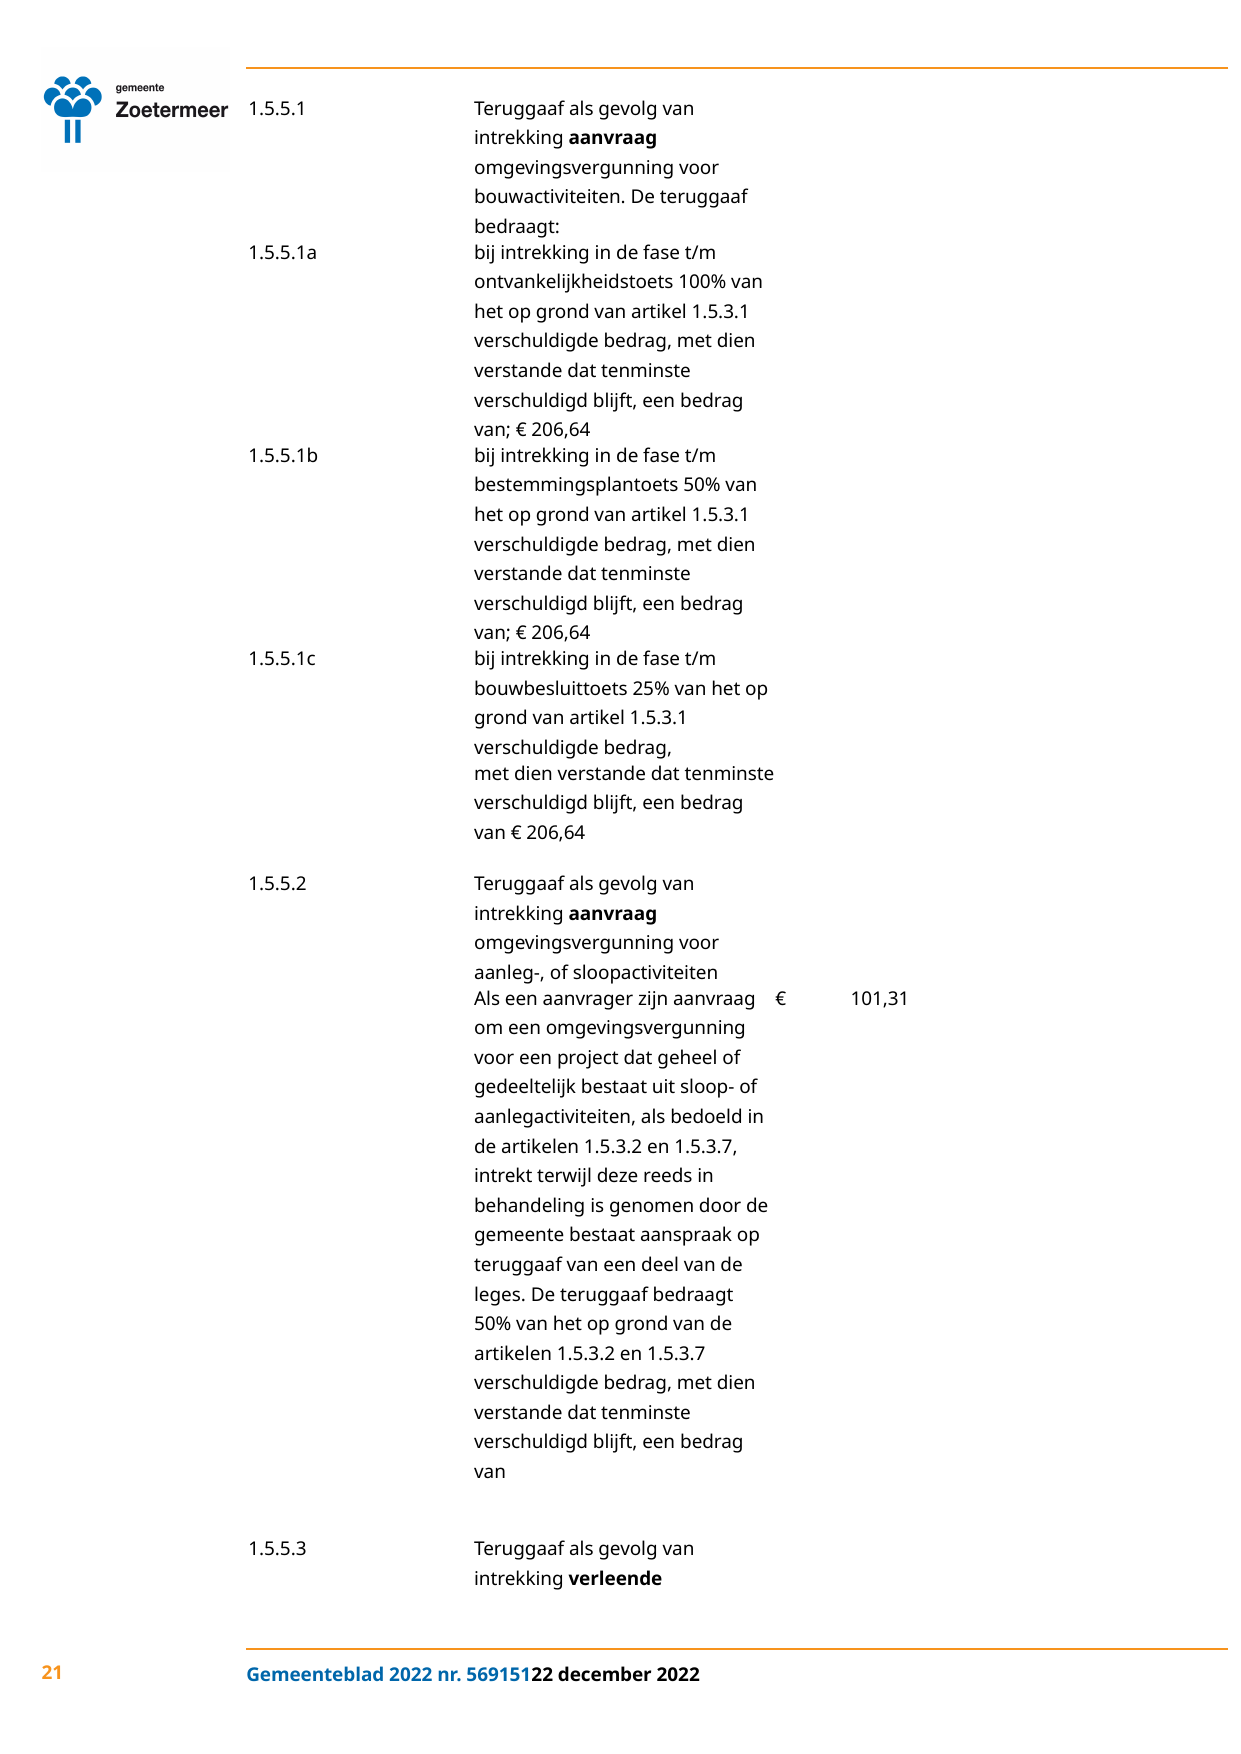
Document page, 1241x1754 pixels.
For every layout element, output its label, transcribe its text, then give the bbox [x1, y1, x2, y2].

table_cell [850, 845, 1076, 870]
picture [41, 47, 231, 172]
table_cell [1076, 985, 1152, 1484]
table_cell [850, 760, 1076, 845]
table_cell [775, 239, 850, 442]
table_cell [850, 239, 1076, 442]
table_cell [1076, 760, 1152, 845]
table_cell bij intrekking in de fase t/m bestemmingsplantoets 50% van het op grond van artikel 1.5.3.1 verschuldigde bedrag, met dien verstande dat tenminste verschuldigd blijft, een bedrag van; € 206,64 [474, 442, 775, 645]
table_cell bij intrekking in de fase t/m ontvankelijkheidstoets 100% van het op grond van artikel 1.5.3.1 verschuldigde bedrag, met dien verstande dat tenminste verschuldigd blijft, een bedrag van; € 206,64 [474, 239, 775, 442]
table_cell [775, 645, 850, 760]
table_cell [248, 760, 474, 845]
table_cell 1.5.5.1b [248, 442, 474, 645]
table_cell [248, 845, 474, 870]
table_cell [1076, 1484, 1152, 1510]
table_cell 1.5.5.1 [248, 95, 474, 239]
table_cell [775, 1484, 850, 1510]
table_cell [775, 95, 850, 239]
table_cell [850, 442, 1076, 645]
table_cell 101,31 [850, 985, 1076, 1484]
table_cell [1076, 95, 1152, 239]
table_cell [1076, 645, 1152, 760]
table_cell [850, 1510, 1076, 1535]
table_cell [1076, 870, 1152, 985]
table_cell [1076, 1510, 1152, 1535]
table_cell Teruggaaf als gevolg van intrekking aanvraag omgevingsvergunning voor bouwactiviteiten. De teruggaaf bedraagt: [474, 95, 775, 239]
table_cell [850, 1535, 1076, 1591]
table_cell [248, 1484, 474, 1510]
table_cell [1076, 845, 1152, 870]
table_cell 1.5.5.2 [248, 870, 474, 985]
table_cell 1.5.5.1c [248, 645, 474, 760]
table_cell [1076, 1535, 1152, 1591]
table_cell [474, 1510, 775, 1535]
table_cell [775, 1510, 850, 1535]
table_cell [248, 985, 474, 1484]
table_cell [474, 1484, 775, 1510]
table_cell [850, 870, 1076, 985]
table_cell Teruggaaf als gevolg van intrekking aanvraag omgevingsvergunning voor aanleg-, of sloopactiviteiten [474, 870, 775, 985]
table_cell [850, 645, 1076, 760]
table_cell [850, 95, 1076, 239]
table_cell € [775, 985, 850, 1484]
table_cell [775, 760, 850, 845]
table_cell bij intrekking in de fase t/m bouwbesluittoets 25% van het op grond van artikel 1.5.3.1 verschuldigde bedrag, [474, 645, 775, 760]
table_cell [850, 1484, 1076, 1510]
table_cell [775, 845, 850, 870]
table_cell Als een aanvrager zijn aanvraag om een omgevingsvergunning voor een project dat geheel of gedeeltelijk bestaat uit sloop- of aanlegactiviteiten, als bedoeld in de artikelen 1.5.3.2 en 1.5.3.7, intrekt terwijl deze reeds in behandeling is genomen door de gemeente bestaat aanspraak op teruggaaf van een deel van de leges. De teruggaaf bedraagt 50% van het op grond van de artikelen 1.5.3.2 en 1.5.3.7 verschuldigde bedrag, met dien verstande dat tenminste verschuldigd blijft, een bedrag van [474, 985, 775, 1484]
table_cell [1076, 239, 1152, 442]
table_cell [248, 1510, 474, 1535]
table_cell [474, 845, 775, 870]
table_cell [1076, 442, 1152, 645]
table_cell 1.5.5.3 [248, 1535, 474, 1591]
table_cell [775, 442, 850, 645]
table_cell [775, 1535, 850, 1591]
table_cell met dien verstande dat tenminste verschuldigd blijft, een bedrag van € 206,64 [474, 760, 775, 845]
table_cell [775, 870, 850, 985]
table_cell Teruggaaf als gevolg van intrekking verleende [474, 1535, 775, 1591]
table_cell 1.5.5.1a [248, 239, 474, 442]
